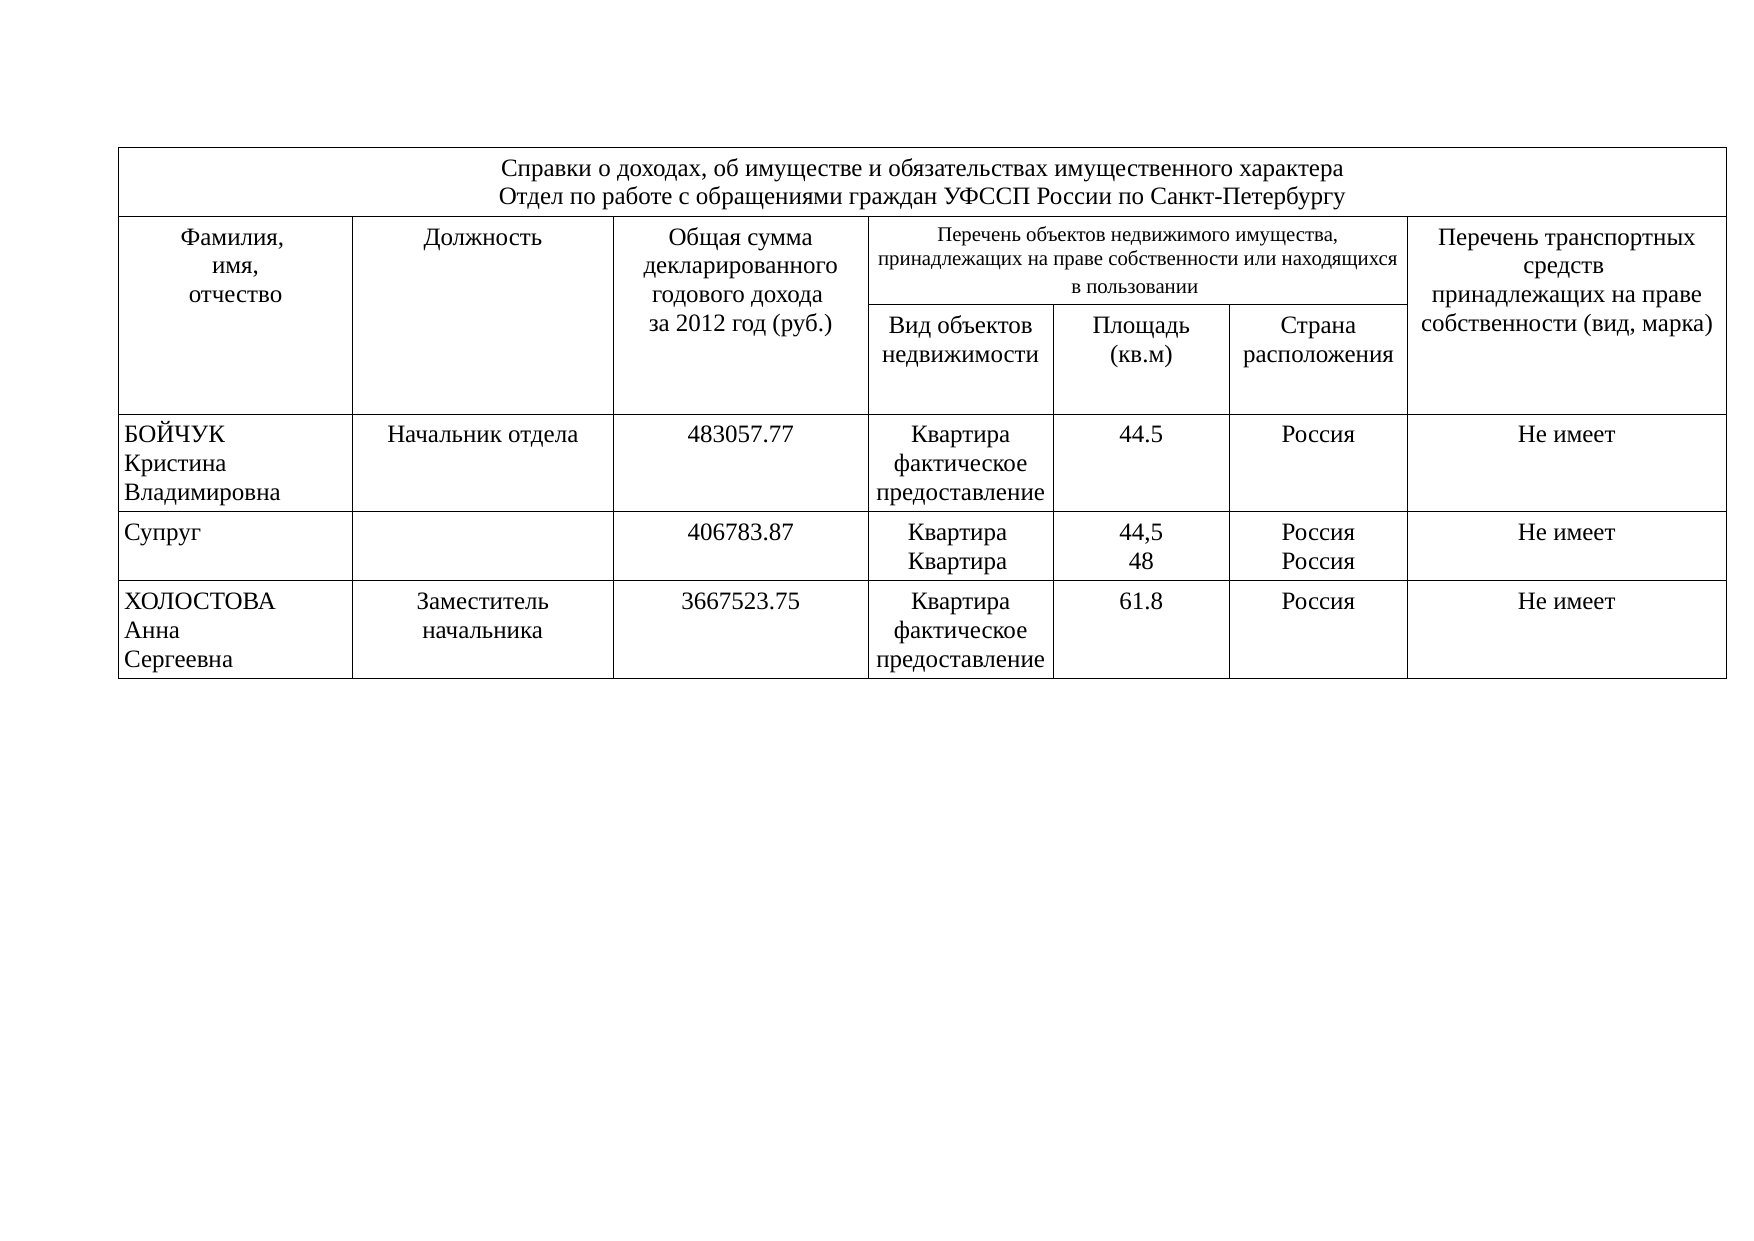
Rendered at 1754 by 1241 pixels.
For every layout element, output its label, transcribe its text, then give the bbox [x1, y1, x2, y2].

table_cell Должность [353, 217, 613, 413]
table_header Справки о доходах, об имуществе и обязатель­ствах имущественного характера Отдел по работе с обращениями граждан УФССП России по Санкт-Петербургу [119, 148, 1726, 216]
table_cell Квартира Квартира [869, 512, 1053, 580]
table_cell Не имеет [1408, 581, 1726, 678]
table_header 483057,77 [614, 415, 868, 511]
table_cell Не имеет [1408, 512, 1726, 580]
table_cell ХОЛОСТОВА Анна Сергеевна [119, 581, 352, 678]
table_cell Перечень объектов недвижимого имущества, принадлежащих на праве собственности или находящихся в пользовании [869, 217, 1407, 304]
table_header 44,5 [1054, 415, 1229, 511]
table_cell 61,8 [1054, 581, 1229, 678]
table_cell [353, 512, 613, 580]
table_cell Фамилия, имя, отчество [119, 217, 352, 413]
table_header БОЙЧУК Кристина Владимировна [119, 415, 352, 511]
table_cell Супруг [119, 512, 352, 580]
table_cell Страна расположения [1230, 305, 1407, 413]
table_cell Заместитель начальника [353, 581, 613, 678]
table_cell Перечень транспортных средств принадлежащих на праве собственности (вид, марка) [1408, 217, 1726, 413]
table_cell Россия Россия [1230, 512, 1407, 580]
table_header Начальник отдела [353, 415, 613, 511]
table_cell Общая сумма декларированного годового дохода за 2012 год (руб.) [614, 217, 868, 413]
table_cell Вид объектов недвижимости [869, 305, 1053, 413]
table_header Квартира фактическое предоставление [869, 415, 1053, 511]
table_cell Площадь (кв.м) [1054, 305, 1229, 413]
table_cell 406783,87 [614, 512, 868, 580]
table_cell Квартира фактическое предоставление [869, 581, 1053, 678]
table_header Россия [1230, 415, 1407, 511]
table_cell 3667523,75 [614, 581, 868, 678]
table_header Не имеет [1408, 415, 1726, 511]
table_cell Россия [1230, 581, 1407, 678]
table_cell 44,5 48 [1054, 512, 1229, 580]
